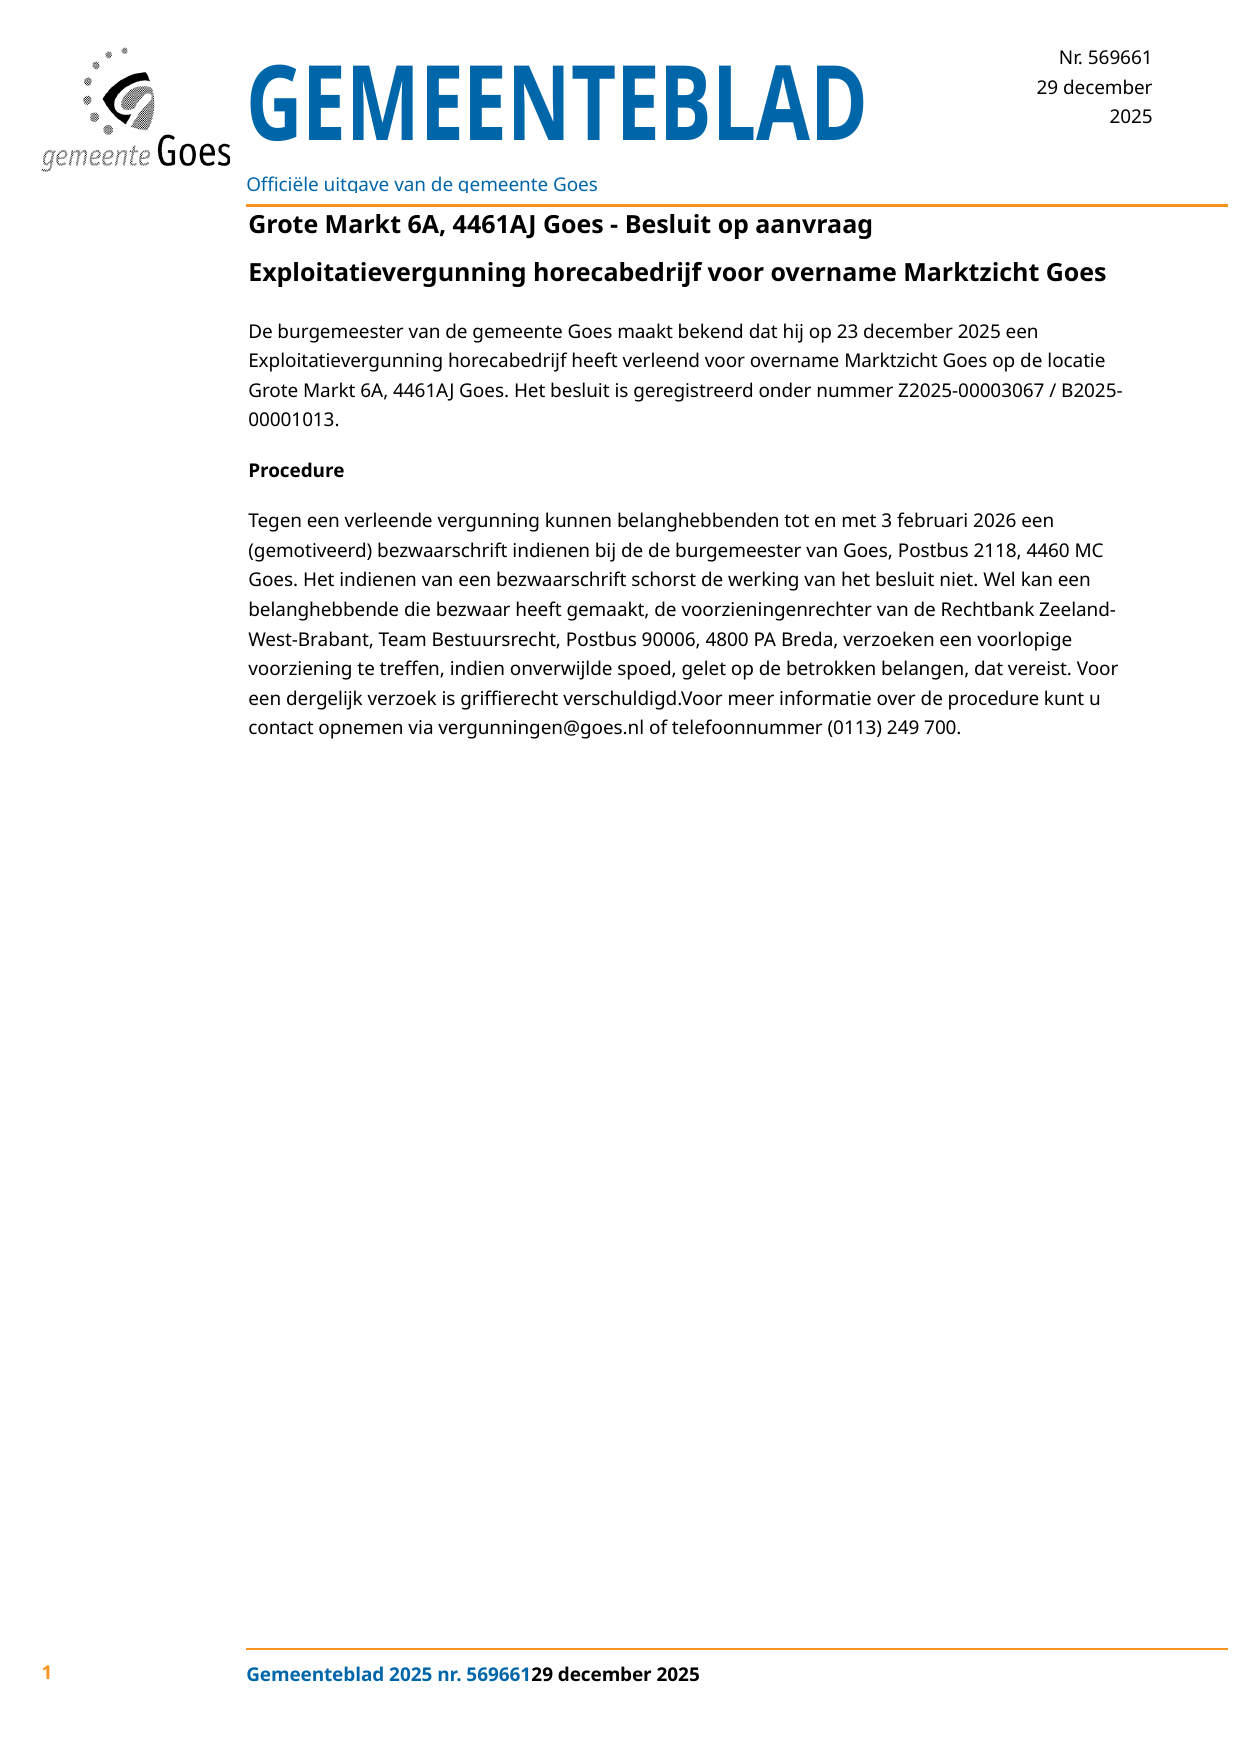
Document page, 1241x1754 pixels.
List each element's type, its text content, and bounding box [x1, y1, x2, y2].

text Procedure [248, 457, 1152, 483]
text Grote Markt 6A, 4461AJ Goes - Besluit op aanvraag Exploitatievergunning horecabedrijf voor overname Marktzicht Goes [248, 207, 1152, 288]
picture [41, 47, 231, 172]
text Tegen een verleende vergunning kunnen belanghebbenden tot en met 3 februari 2026 een (gemotiveerd) bezwaarschrift indienen bij de de burgemeester van Goes, Postbus 2118, 4460 MC Goes. Het indienen van een bezwaarschrift schorst de werking van het besluit niet. Wel kan een belanghebbende die bezwaar heeft gemaakt, de voorzieningenrechter van de Rechtbank Zeeland-West-Brabant, Team Bestuursrecht, Postbus 90006, 4800 PA Breda, verzoeken een voorlopige voorziening te treffen, indien onverwijlde spoed, gelet op de betrokken belangen, dat vereist. Voor een dergelijk verzoek is griffierecht verschuldigd.Voor meer informatie over de procedure kunt u contact opnemen via vergunningen@goes.nl of telefoonnummer (0113) 249 700. [248, 507, 1152, 740]
text De burgemeester van de gemeente Goes maakt bekend dat hij op 23 december 2025 een Exploitatievergunning horecabedrijf heeft verleend voor overname Marktzicht Goes op de locatie Grote Markt 6A, 4461AJ Goes. Het besluit is geregistreerd onder nummer Z2025-00003067 / B2025-00001013. [248, 318, 1152, 432]
